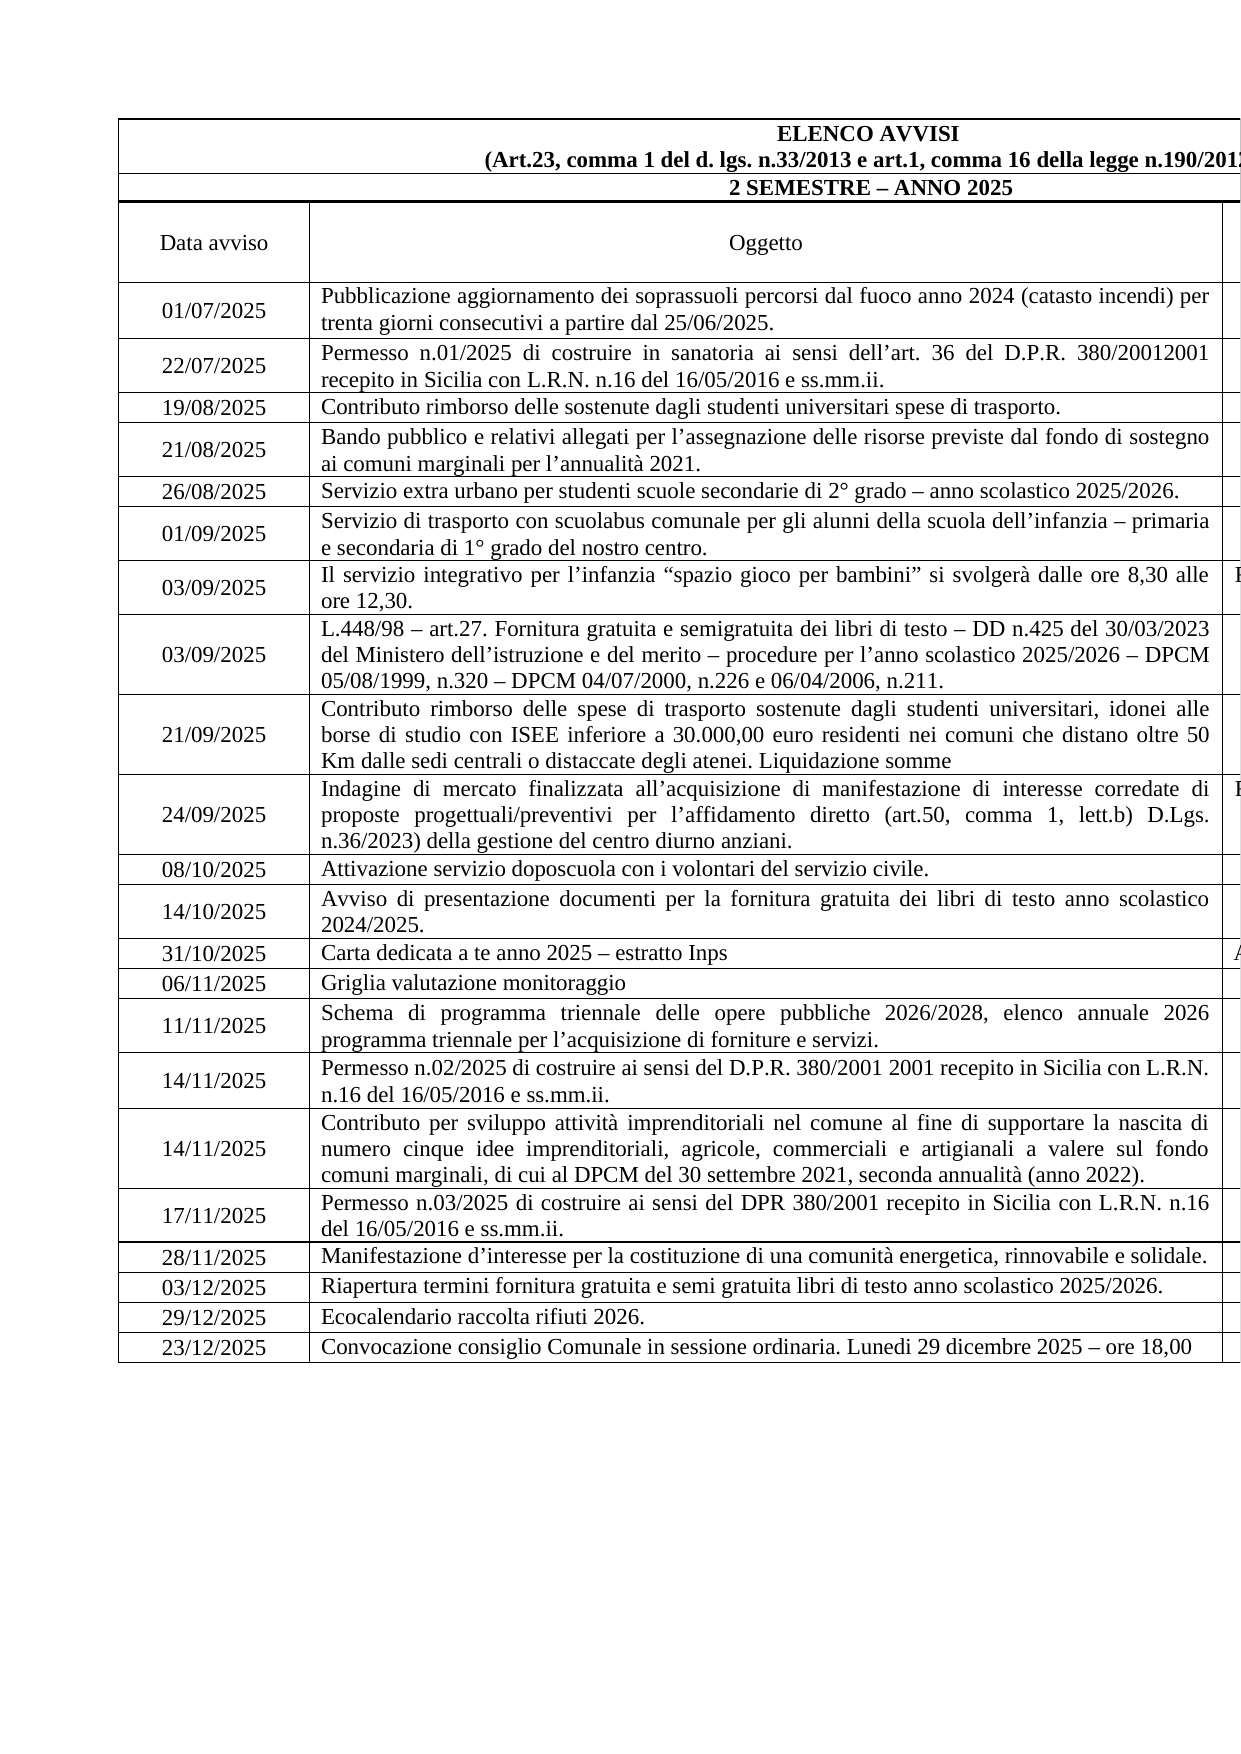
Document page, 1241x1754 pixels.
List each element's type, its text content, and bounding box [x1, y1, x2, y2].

table_cell Responsabile area economico - finanziaria [1223, 1109, 1240, 1188]
table_cell Area tecnica [1223, 695, 1240, 774]
table_cell Griglia valutazione monitoraggio [310, 969, 1222, 998]
table_cell Area tecnica [1223, 1303, 1240, 1332]
table_cell 14/10/2025 [119, 885, 309, 938]
table_cell Responsabile area tecnica [1223, 999, 1240, 1052]
table_cell Area tecnica [1223, 393, 1240, 422]
table_cell Contributo rimborso delle sostenute dagli studenti universitari spese di trasporto. [310, 393, 1222, 422]
table_cell Oggetto [310, 203, 1222, 282]
table_cell Convocazione consiglio Comunale in sessione ordinaria. Lunedi 29 dicembre 2025 – ore 18,00 [310, 1333, 1222, 1362]
table_cell Avviso di presentazione documenti per la fornitura gratuita dei libri di testo anno scolastico 2024/2025. [310, 885, 1222, 938]
table_cell Il servizio integrativo per l’infanzia “spazio gioco per bambini” si svolgerà dalle ore 8,30 alle ore 12,30. [310, 561, 1222, 614]
table_cell Manifestazione d’interesse per la costituzione di una comunità energetica, rinnovabile e solidale. [310, 1243, 1222, 1272]
table_cell Permesso n.01/2025 di costruire in sanatoria ai sensi dell’art. 36 del D.P.R. 380/20012001 recepito in Sicilia con L.R.N. n.16 del 16/05/2016 e ss.mm.ii. [310, 339, 1222, 392]
table_cell Servizio extra urbano per studenti scuole secondarie di 2° grado – anno scolastico 2025/2026. [310, 477, 1222, 506]
table_cell 24/09/2025 [119, 775, 309, 854]
table_cell 14/11/2025 [119, 1109, 309, 1188]
table_cell Area tecnica [1223, 615, 1240, 694]
table_cell 03/12/2025 [119, 1273, 309, 1302]
table_cell Area tecnica [1223, 1243, 1240, 1272]
table_header ELENCO AVVISI (Art.23, comma 1 del d. lgs. n.33/2013 e art.1, comma 16 della legge n.190/2012) [119, 120, 1240, 173]
table_cell Area tecnica [1223, 855, 1240, 884]
table_cell Data avviso [119, 203, 309, 282]
table_cell Area economico -finanziaria [1223, 423, 1240, 476]
table_cell L.448/98 – art.27. Fornitura gratuita e semigratuita dei libri di testo – DD n.425 del 30/03/2023 del Ministero dell’istruzione e del merito – procedure per l’anno scolastico 2025/2026 – DPCM 05/08/1999, n.320 – DPCM 04/07/2000, n.226 e 06/04/2006, n.211. [310, 615, 1222, 694]
table_cell 06/11/2025 [119, 969, 309, 998]
table_cell 14/11/2025 [119, 1053, 309, 1107]
table_cell Area tecnica [1223, 885, 1240, 938]
table_cell Firmatario provvedimento [1223, 203, 1240, 282]
table_cell Servizio di trasporto con scuolabus comunale per gli alunni della scuola dell’infanzia – primaria e secondaria di 1° grado del nostro centro. [310, 507, 1222, 560]
table_cell Responsabile Area Tecnica [1223, 283, 1240, 338]
table_cell 21/09/2025 [119, 695, 309, 774]
table_cell 29/12/2025 [119, 1303, 309, 1332]
table_cell Responsabile area tecnica [1223, 1189, 1240, 1241]
table_cell Area tecnica [1223, 477, 1240, 506]
table_cell Contributo rimborso delle spese di trasporto sostenute dagli studenti universitari, idonei alle borse di studio con ISEE inferiore a 30.000,00 euro residenti nei comuni che distano oltre 50 Km dalle sedi centrali o distaccate degli atenei. Liquidazione somme [310, 695, 1222, 774]
table_cell Permesso n.02/2025 di costruire ai sensi del D.P.R. 380/2001 2001 recepito in Sicilia con L.R.N. n.16 del 16/05/2016 e ss.mm.ii. [310, 1053, 1222, 1107]
table_cell Pubblicazione aggiornamento dei soprassuoli percorsi dal fuoco anno 2024 (catasto incendi) per trenta giorni consecutivi a partire dal 25/06/2025. [310, 283, 1222, 338]
table_cell 03/09/2025 [119, 615, 309, 694]
table_cell 31/10/2025 [119, 939, 309, 968]
table_cell 23/12/2025 [119, 1333, 309, 1362]
table_cell 21/08/2025 [119, 423, 309, 476]
table_cell 19/08/2025 [119, 393, 309, 422]
table_cell Contributo per sviluppo attività imprenditoriali nel comune al fine di supportare la nascita di numero cinque idee imprenditoriali, agricole, commerciali e artigianali a valere sul fondo comuni marginali, di cui al DPCM del 30 settembre 2021, seconda annualità (anno 2022). [310, 1109, 1222, 1188]
table_cell Riapertura termini fornitura gratuita e semi gratuita libri di testo anno scolastico 2025/2026. [310, 1273, 1222, 1302]
table_cell Permesso n.03/2025 di costruire ai sensi del DPR 380/2001 recepito in Sicilia con L.R.N. n.16 del 16/05/2016 e ss.mm.ii. [310, 1189, 1222, 1241]
table_cell Area tecnica [1223, 1273, 1240, 1302]
table_cell Schema di programma triennale delle opere pubbliche 2026/2028, elenco annuale 2026 programma triennale per l’acquisizione di forniture e servizi. [310, 999, 1222, 1052]
table_cell Responsabile area A.A.G.G./ Servizi alla Persona [1223, 775, 1240, 854]
table_cell Responsabile Area tecnica [1223, 339, 1240, 392]
table_cell 2 SEMESTRE – ANNO 2025 [119, 174, 1240, 200]
table_cell 03/09/2025 [119, 561, 309, 614]
table_cell 01/07/2025 [119, 283, 309, 338]
table_cell 17/11/2025 [119, 1189, 309, 1241]
table_cell Ecocalendario raccolta rifiuti 2026. [310, 1303, 1222, 1332]
table_cell Area tecnica [1223, 507, 1240, 560]
table_cell 08/10/2025 [119, 855, 309, 884]
table_cell Indagine di mercato finalizzata all’acquisizione di manifestazione di interesse corredate di proposte progettuali/preventivi per l’affidamento diretto (art.50, comma 1, lett.b) D.Lgs. n.36/2023) della gestione del centro diurno anziani. [310, 775, 1222, 854]
table_cell Carta dedicata a te anno 2025 – estratto Inps [310, 939, 1222, 968]
table_cell 22/07/2025 [119, 339, 309, 392]
table_cell Attivazione servizio doposcuola con i volontari del servizio civile. [310, 855, 1222, 884]
table_cell 11/11/2025 [119, 999, 309, 1052]
table_cell 01/09/2025 [119, 507, 309, 560]
table_cell Bando pubblico e relativi allegati per l’assegnazione delle risorse previste dal fondo di sostegno ai comuni marginali per l’annualità 2021. [310, 423, 1222, 476]
table_cell Responsabile area tecnica [1223, 1053, 1240, 1107]
table_cell 28/11/2025 [119, 1243, 309, 1272]
table_cell 26/08/2025 [119, 477, 309, 506]
